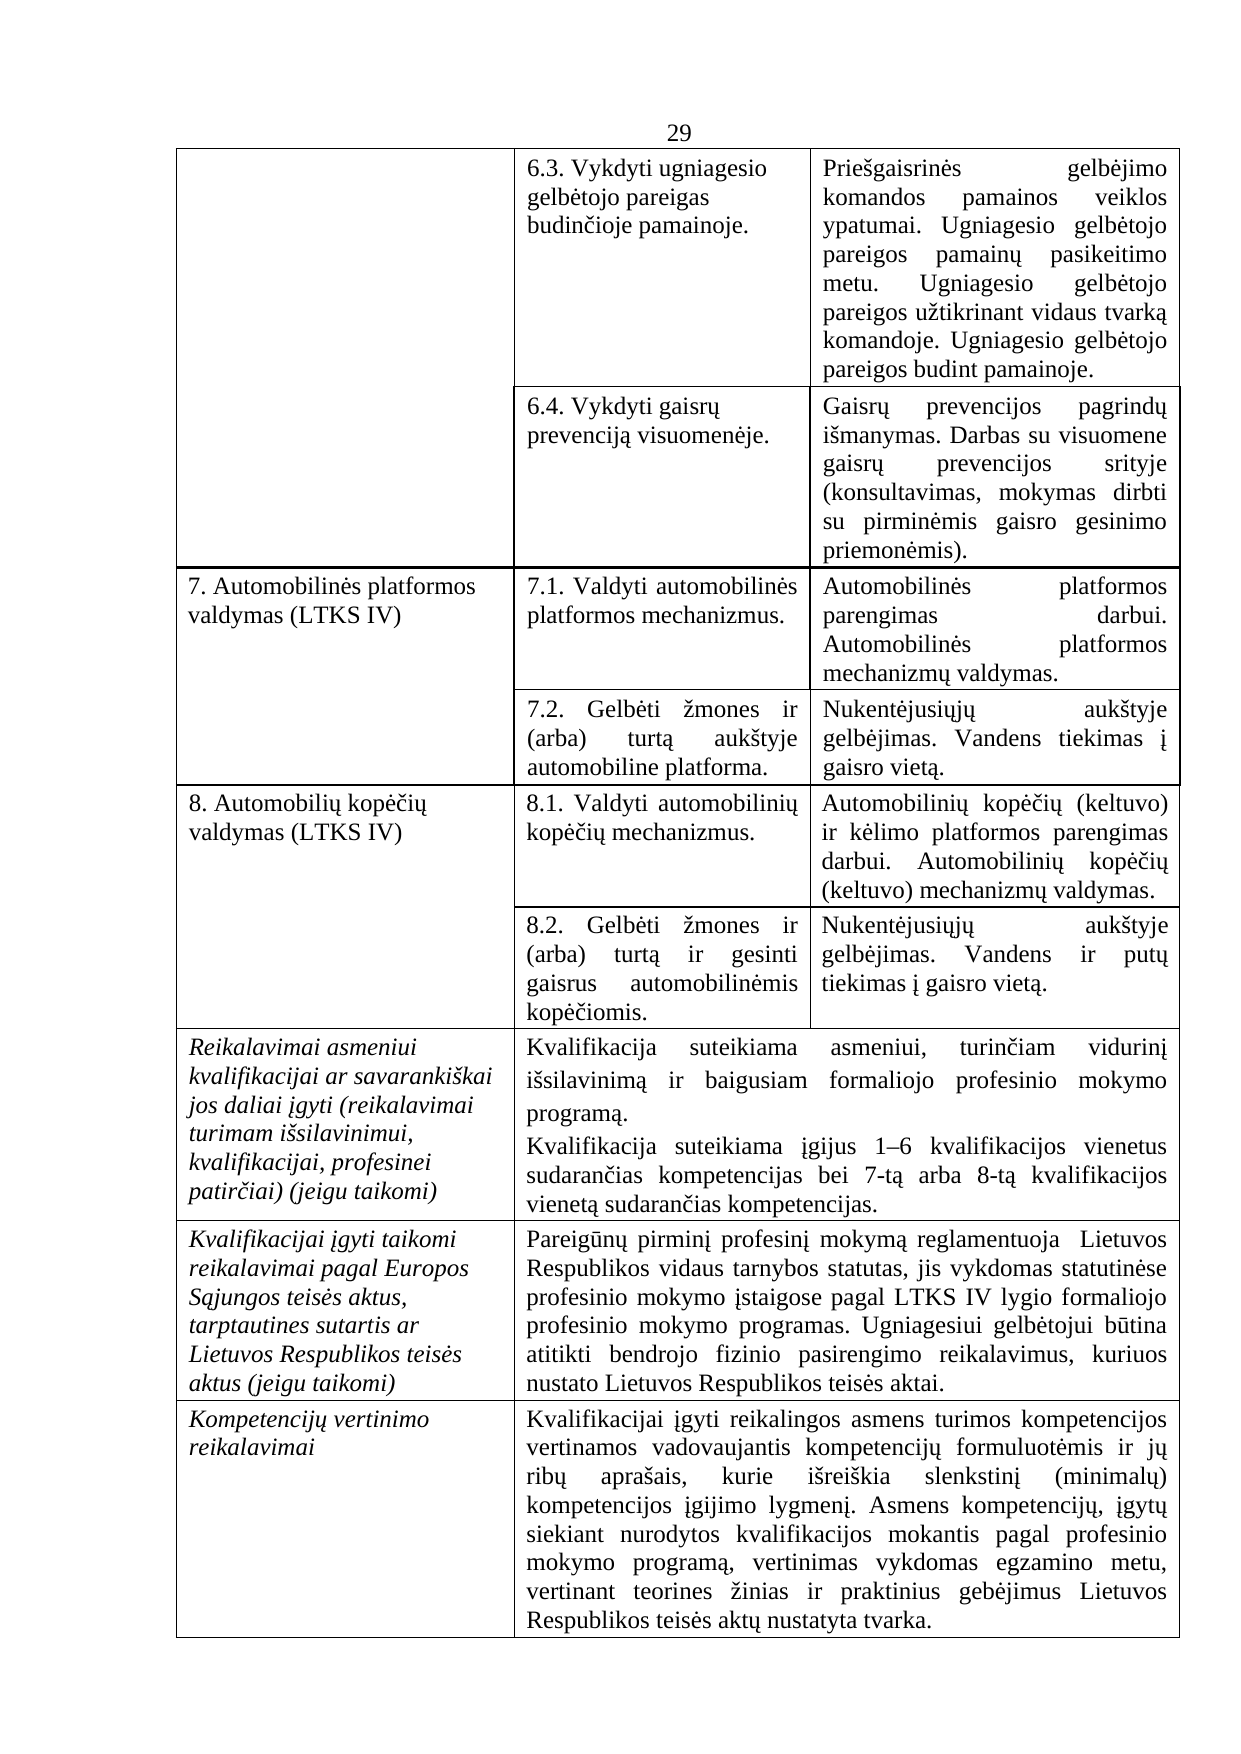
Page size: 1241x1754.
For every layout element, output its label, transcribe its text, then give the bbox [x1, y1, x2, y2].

table_cell 6.4. Vykdyti gaisrų prevenciją visuomenėje. [515, 387, 809, 566]
table_cell Kvalifikacijai įgyti taikomi reikalavimai pagal Europos Sąjungos teisės aktus, tarptautines sutartis ar Lietuvos Respublikos teisės aktus (jeigu taikomi) [177, 1221, 514, 1400]
table_cell Priešgaisrinės gelbėjimo komandos pamainos veiklos ypatumai. Ugniagesio gelbėtojo pareigos pamainų pasikeitimo metu. Ugniagesio gelbėtojo pareigos užtikrinant vidaus tvarką komandoje. Ugniagesio gelbėtojo pareigos budint pamainoje. [811, 149, 1179, 386]
table_cell Automobilinių kopėčių (keltuvo) ir kėlimo platformos parengimas darbui. Automobilinių kopėčių (keltuvo) mechanizmų valdymas. [811, 786, 1179, 906]
table_cell 8. Automobilių kopėčių valdymas (LTKS IV) [177, 786, 514, 1028]
table_cell Pareigūnų pirminį profesinį mokymą reglamentuoja Lietuvos Respublikos vidaus tarnybos statutas, jis vykdomas statutinėse profesinio mokymo įstaigose pagal LTKS IV lygio formaliojo profesinio mokymo programas. Ugniagesiui gelbėtojui būtina atitikti bendrojo fizinio pasirengimo reikalavimus, kuriuos nustato Lietuvos Respublikos teisės aktai. [515, 1221, 1179, 1400]
table_cell 7.1. Valdyti automobilinės platformos mechanizmus. [515, 569, 809, 689]
table_cell 6.3. Vykdyti ugniagesio gelbėtojo pareigas budinčioje pamainoje. [515, 149, 810, 386]
table_cell Reikalavimai asmeniui kvalifikacijai ar savarankiškai jos daliai įgyti (reikalavimai turimam išsilavinimui, kvalifikacijai, profesinei patirčiai) (jeigu taikomi) [177, 1029, 514, 1220]
table_cell 8.1. Valdyti automobilinių kopėčių mechanizmus. [515, 786, 810, 906]
table_cell Kompetencijų vertinimo reikalavimai [177, 1401, 514, 1637]
table_cell Gaisrų prevencijos pagrindų išmanymas. Darbas su visuomene gaisrų prevencijos srityje (konsultavimas, mokymas dirbti su pirminėmis gaisro gesinimo priemonėmis). [811, 387, 1179, 566]
table_cell Kvalifikacija suteikiama asmeniui, turinčiam vidurinį išsilavinimą ir baigusiam formaliojo profesinio mokymo programą. Kvalifikacija suteikiama įgijus 1–6 kvalifikacijos vienetus sudarančias kompetencijas bei 7-tą arba 8-tą kvalifikacijos vienetą sudarančias kompetencijas. [515, 1029, 1179, 1220]
table_cell 8.2. Gelbėti žmones ir (arba) turtą ir gesinti gaisrus automobilinėmis kopėčiomis. [515, 908, 810, 1028]
table_cell Nukentėjusiųjų aukštyje gelbėjimas. Vandens ir putų tiekimas į gaisro vietą. [811, 908, 1179, 1028]
table_cell 7. Automobilinės platformos valdymas (LTKS IV) [177, 569, 513, 783]
table_cell [177, 149, 514, 566]
table_cell Kvalifikacijai įgyti reikalingos asmens turimos kompetencijos vertinamos vadovaujantis kompetencijų formuluotėmis ir jų ribų aprašais, kurie išreiškia slenkstinį (minimalų) kompetencijos įgijimo lygmenį. Asmens kompetencijų, įgytų siekiant nurodytos kvalifikacijos mokantis pagal profesinio mokymo programą, vertinimas vykdomas egzamino metu, vertinant teorines žinias ir praktinius gebėjimus Lietuvos Respublikos teisės aktų nustatyta tvarka. [515, 1401, 1179, 1637]
table_cell 7.2. Gelbėti žmones ir (arba) turtą aukštyje automobiline platforma. [515, 690, 810, 783]
table_cell Automobilinės platformos parengimas darbui. Automobilinės platformos mechanizmų valdymas. [811, 569, 1179, 689]
table_cell Nukentėjusiųjų aukštyje gelbėjimas. Vandens tiekimas į gaisro vietą. [811, 690, 1179, 783]
